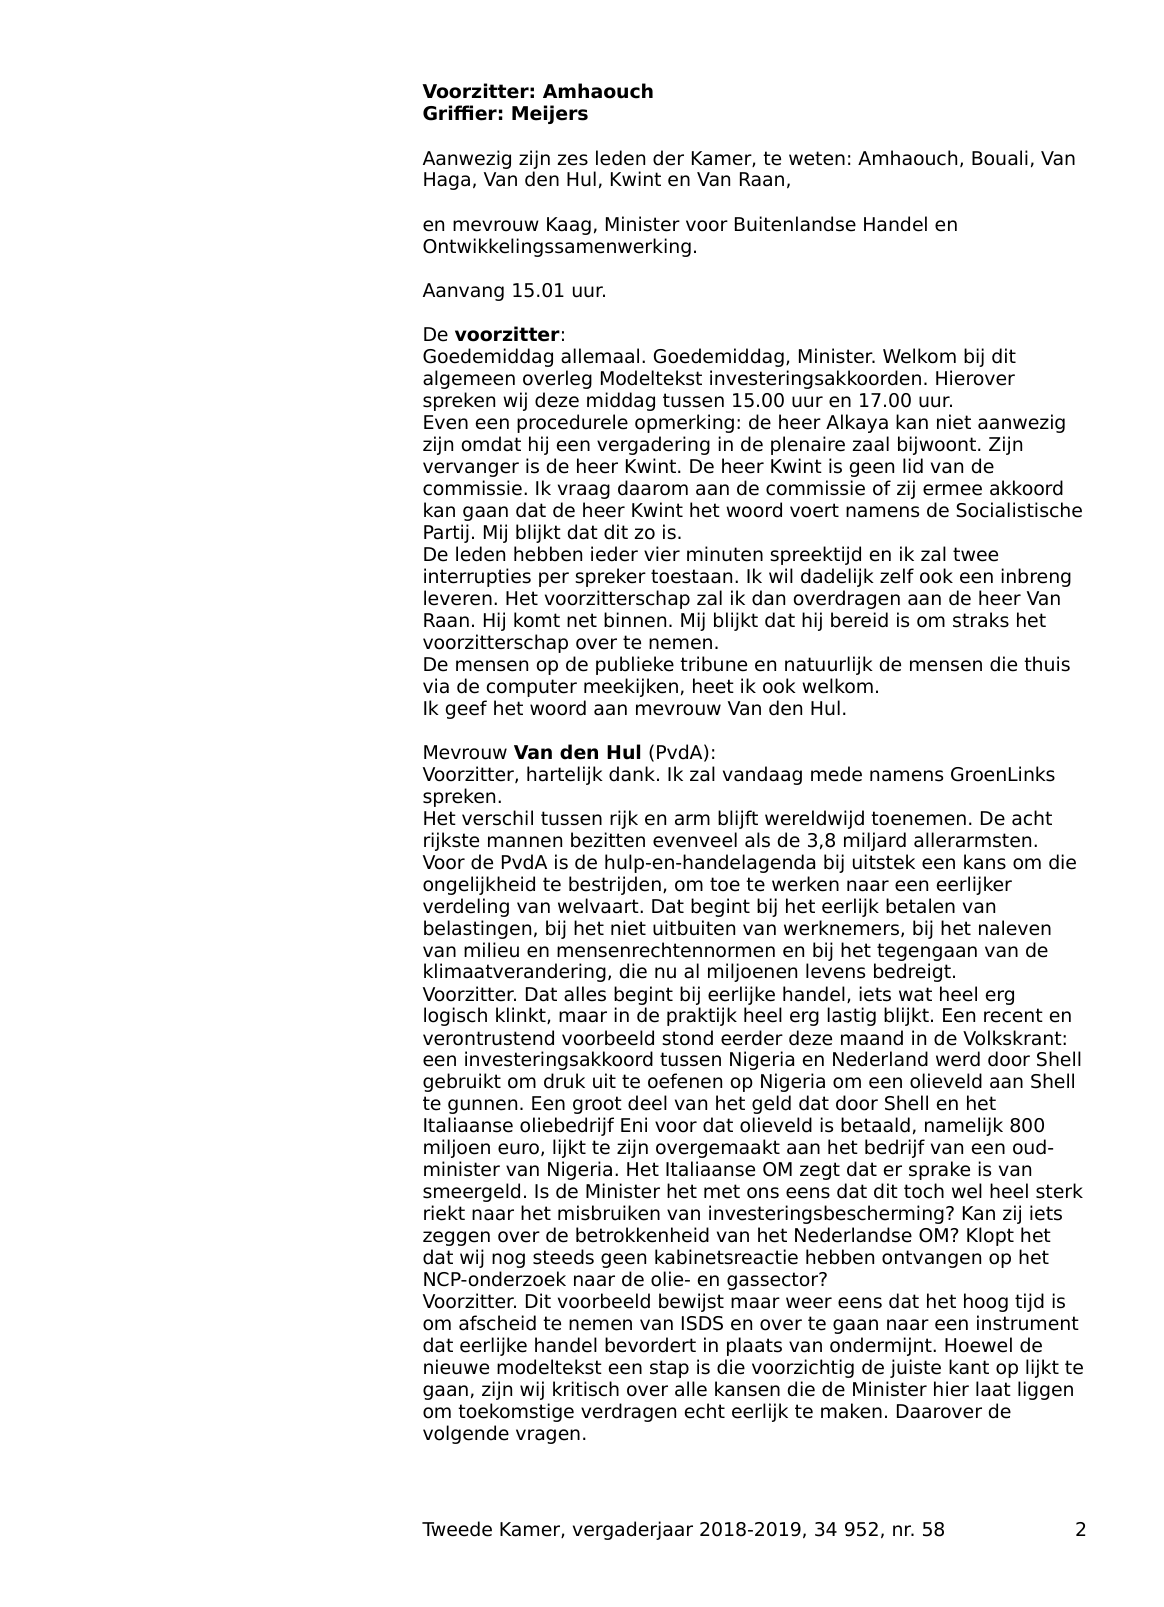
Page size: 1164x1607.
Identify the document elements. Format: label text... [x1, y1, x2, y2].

text Griffier: Meijers [422, 103, 1087, 125]
text Voorzitter, hartelijk dank. Ik zal vandaag mede namens GroenLinks spreken. [422, 764, 1087, 808]
text Even een procedurele opmerking: de heer Alkaya kan niet aanwezig zijn omdat hij een vergadering in de plenaire zaal bijwoont. Zijn vervanger is de heer Kwint. De heer Kwint is geen lid van de commissie. Ik vraag daarom aan de commissie of zij ermee akkoord kan gaan dat de heer Kwint het woord voert namens de Socialistische Partij. Mij blijkt dat dit zo is. [422, 412, 1087, 544]
text Het verschil tussen rijk en arm blijft wereldwijd toenemen. De acht rijkste mannen bezitten evenveel als de 3,8 miljard allerarmsten. Voor de PvdA is de hulp-en-handelagenda bij uitstek een kans om die ongelijkheid te bestrijden, om toe te werken naar een eerlijker verdeling van welvaart. Dat begint bij het eerlijk betalen van belastingen, bij het niet uitbuiten van werknemers, bij het naleven van milieu en mensenrechtennormen en bij het tegengaan van de klimaatverandering, die nu al miljoenen levens bedreigt. [422, 808, 1087, 983]
text Ik geef het woord aan mevrouw Van den Hul. [422, 697, 1087, 719]
text Voorzitter: Amhaouch [422, 81, 1087, 103]
text De leden hebben ieder vier minuten spreektijd en ik zal twee interrupties per spreker toestaan. Ik wil dadelijk zelf ook een inbreng leveren. Het voorzitterschap zal ik dan overdragen aan de heer Van Raan. Hij komt net binnen. Mij blijkt dat hij bereid is om straks het voorzitterschap over te nemen. [422, 544, 1087, 653]
text De mensen op de publieke tribune en natuurlijk de mensen die thuis via de computer meekijken, heet ik ook welkom. [422, 653, 1087, 697]
text Voorzitter. Dit voorbeeld bewijst maar weer eens dat het hoog tijd is om afscheid te nemen van ISDS en over te gaan naar een instrument dat eerlijke handel bevordert in plaats van ondermijnt. Hoewel de nieuwe modeltekst een stap is die voorzichtig de juiste kant op lijkt te gaan, zijn wij kritisch over alle kansen die de Minister hier laat liggen om toekomstige verdragen echt eerlijk te maken. Daarover de volgende vragen. [422, 1291, 1087, 1445]
text en mevrouw Kaag, Minister voor Buitenlandse Handel en Ontwikkelingssamenwerking. [422, 213, 1087, 257]
text Mevrouw Van den Hul (PvdA): [422, 742, 1087, 764]
text Goedemiddag allemaal. Goedemiddag, Minister. Welkom bij dit algemeen overleg Modeltekst investeringsakkoorden. Hierover spreken wij deze middag tussen 15.00 uur en 17.00 uur. [422, 346, 1087, 412]
text De voorzitter: [422, 324, 1087, 346]
text Aanwezig zijn zes leden der Kamer, te weten: Amhaouch, Bouali, Van Haga, Van den Hul, Kwint en Van Raan, [422, 147, 1087, 191]
text Voorzitter. Dat alles begint bij eerlijke handel, iets wat heel erg logisch klinkt, maar in de praktijk heel erg lastig blijkt. Een recent en verontrustend voorbeeld stond eerder deze maand in de Volkskrant: een investeringsakkoord tussen Nigeria en Nederland werd door Shell gebruikt om druk uit te oefenen op Nigeria om een olieveld aan Shell te gunnen. Een groot deel van het geld dat door Shell en het Italiaanse oliebedrijf Eni voor dat olieveld is betaald, namelijk 800 miljoen euro, lijkt te zijn overgemaakt aan het bedrijf van een oud-minister van Nigeria. Het Italiaanse OM zegt dat er sprake is van smeergeld. Is de Minister het met ons eens dat dit toch wel heel sterk riekt naar het misbruiken van investeringsbescherming? Kan zij iets zeggen over de betrokkenheid van het Nederlandse OM? Klopt het dat wij nog steeds geen kabinetsreactie hebben ontvangen op het NCP-onderzoek naar de olie- en gassector? [422, 983, 1087, 1291]
text Aanvang 15.01 uur. [422, 280, 1087, 302]
